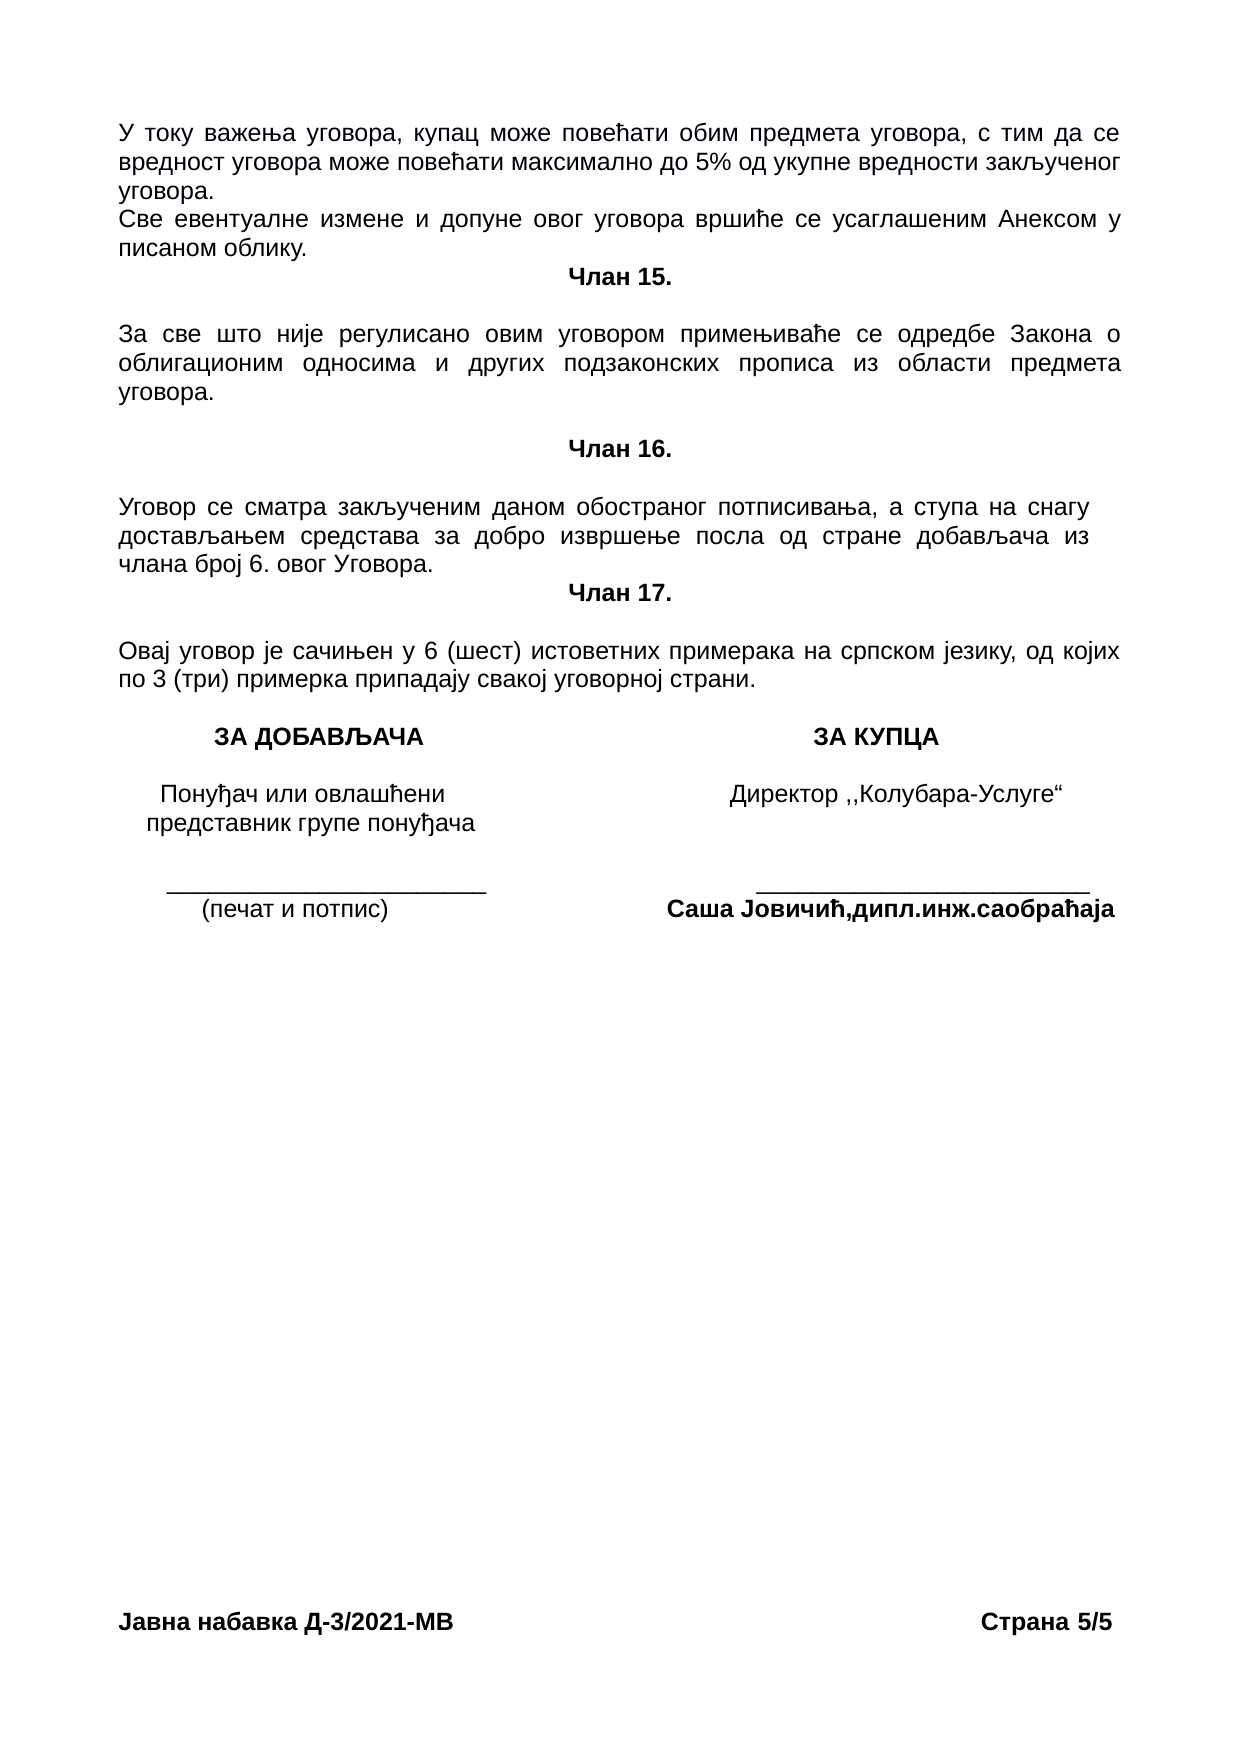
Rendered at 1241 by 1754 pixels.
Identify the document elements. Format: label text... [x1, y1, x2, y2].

text Све евентуалне измене и допуне овог уговора вршиће се усаглашеним Анексом у писаном облику. [118, 204, 1122, 262]
text (печат и потпис) Саша Јовичић,дипл.инж.саобрaћаја [118, 894, 1122, 923]
text Понуђач или овлашћени Директор ,,Колубара-Услуге“ [118, 779, 1122, 808]
text Члан 15. [118, 262, 1122, 291]
text Члан 16. [118, 434, 1122, 463]
text Уговор се сматра закљученим даном обостраног потписивања, а ступа на снагу достављањем средстава за добро извршење посла од стране добављача из члана број 6. овог Уговора. [118, 492, 1091, 578]
text За све што није регулисано овим уговором примењиваће се одредбе Закона о облигационим односима и других подзаконских прописа из области предмета уговора. [118, 319, 1122, 406]
text _______________________ ________________________ [118, 866, 1122, 894]
text Члан 17. [118, 578, 1122, 607]
text представник групе понуђача [118, 808, 1122, 837]
text У току важења уговора, купац може повећати обим предмета уговора, с тим да се вредност уговора може повећати максимално до 5% од укупне вредности закљученог уговора. [118, 118, 1122, 204]
text ЗА ДОБАВЉАЧА ЗА КУПЦА [118, 722, 1122, 751]
text Овај уговор је сачињен у 6 (шест) истоветних примерака на српском језику, од којих по 3 (три) примерка припадају свакој уговорној страни. [118, 636, 1122, 693]
